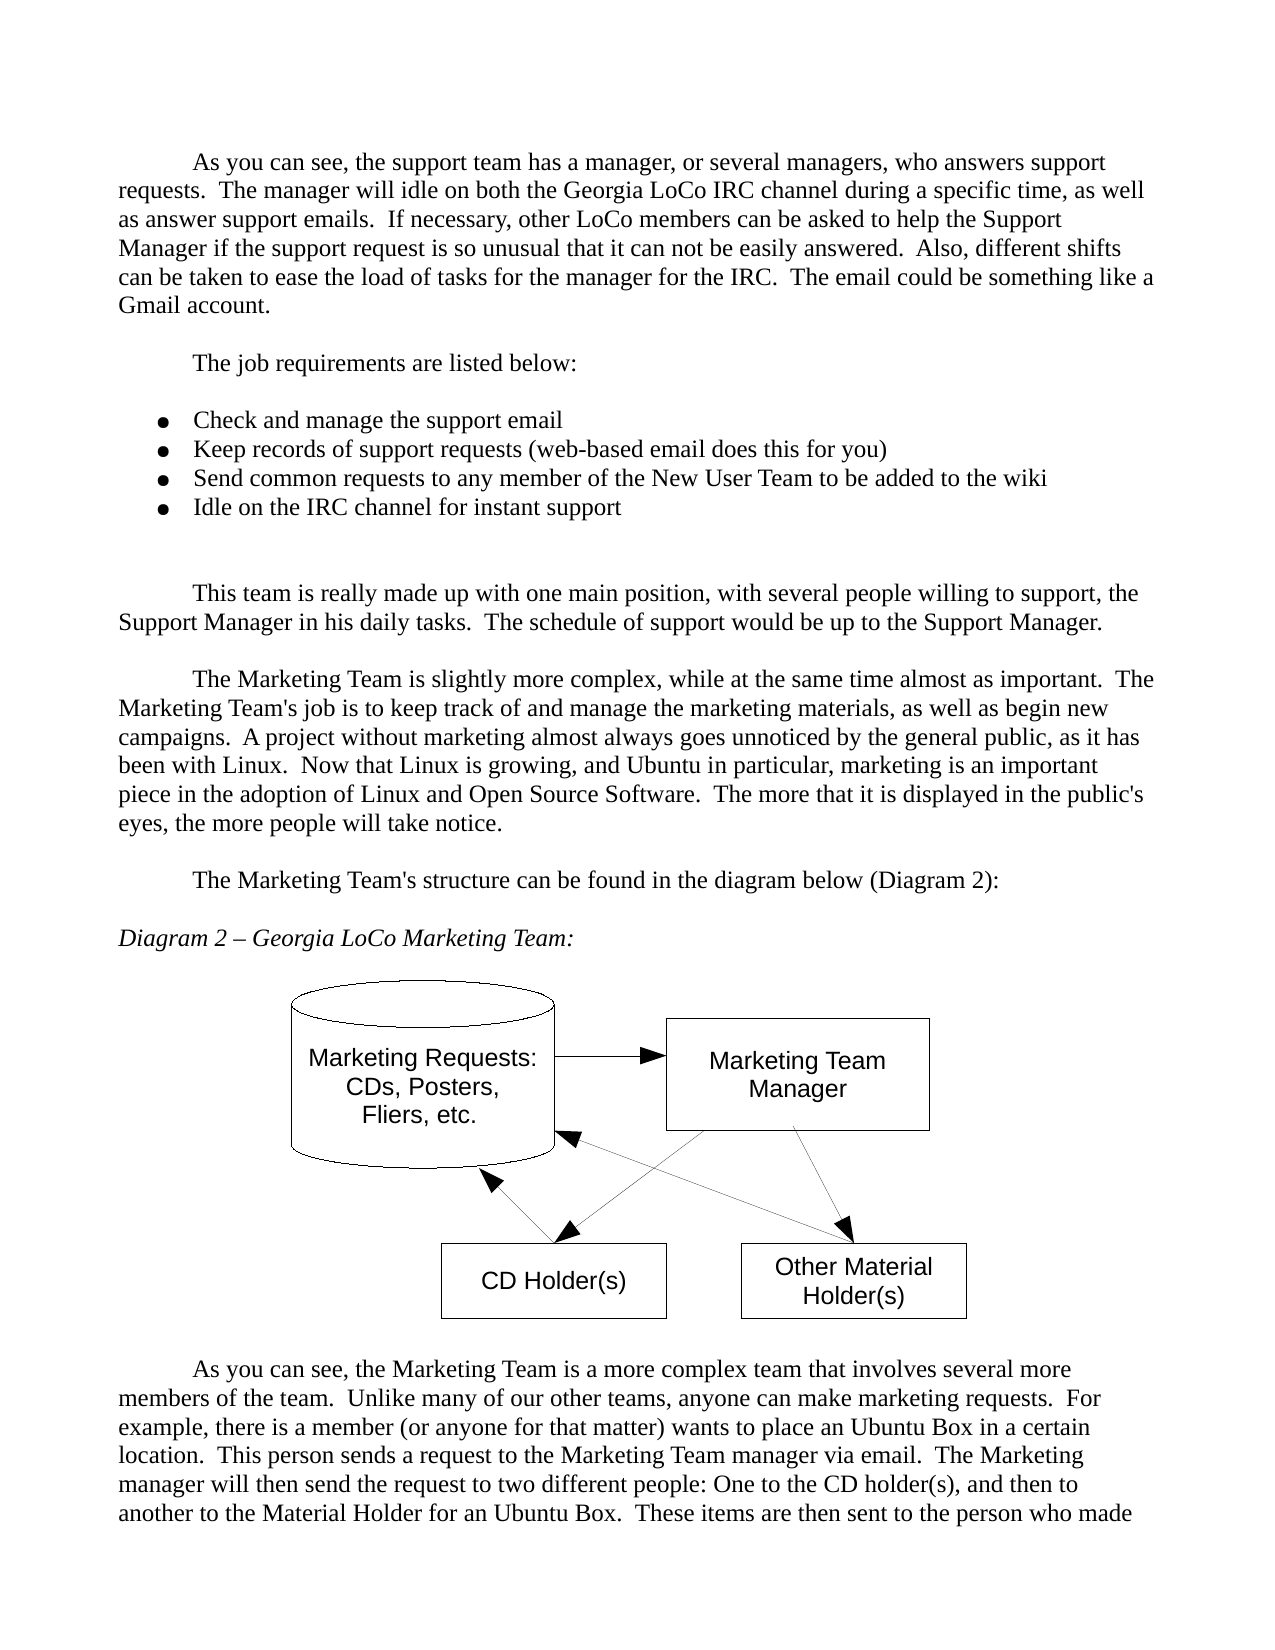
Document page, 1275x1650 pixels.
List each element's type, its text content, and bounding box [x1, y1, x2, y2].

text As you can see, the support team has a manager, or several managers, who answers support requests. The manager will idle on both the Georgia LoCo IRC channel during a specific time, as well as answer support emails. If necessary, other LoCo members can be asked to help the Support Manager if the support request is so unusual that it can not be easily answered. Also, different shifts can be taken to ease the load of tasks for the manager for the IRC. The email could be something like a Gmail account. [118, 147, 1157, 319]
text The Marketing Team's structure can be found in the diagram below (Diagram 2): [118, 866, 1157, 894]
list Keep records of support requests (web-based email does this for you) [156, 434, 1157, 463]
text This team is really made up with one main position, with several people willing to support, the Support Manager in his daily tasks. The schedule of support would be up to the Support Manager. [118, 578, 1157, 636]
text Diagram 2 – Georgia LoCo Marketing Team: [118, 923, 1157, 952]
list Idle on the IRC channel for instant support [156, 492, 1157, 521]
text The Marketing Team is slightly more complex, while at the same time almost as important. The Marketing Team's job is to keep track of and manage the marketing materials, as well as begin new campaigns. A project without marketing almost always goes unnoticed by the general public, as it has been with Linux. Now that Linux is growing, and Ubuntu in particular, marketing is an important piece in the adoption of Linux and Open Source Software. The more that it is displayed in the public's eyes, the more people will take notice. [118, 664, 1157, 837]
list Check and manage the support email [156, 406, 1157, 434]
list Send common requests to any member of the New User Team to be added to the wiki [156, 463, 1157, 492]
text The job requirements are listed below: [118, 348, 1157, 377]
text As you can see, the Marketing Team is a more complex team that involves several more members of the team. Unlike many of our other teams, anyone can make marketing requests. For example, there is a member (or anyone for that matter) wants to place an Ubuntu Box in a certain location. This person sends a request to the Marketing Team manager via email. The Marketing manager will then send the request to two different people: One to the CD holder(s), and then to another to the Material Holder for an Ubuntu Box. These items are then sent to the person who made [118, 1354, 1157, 1527]
